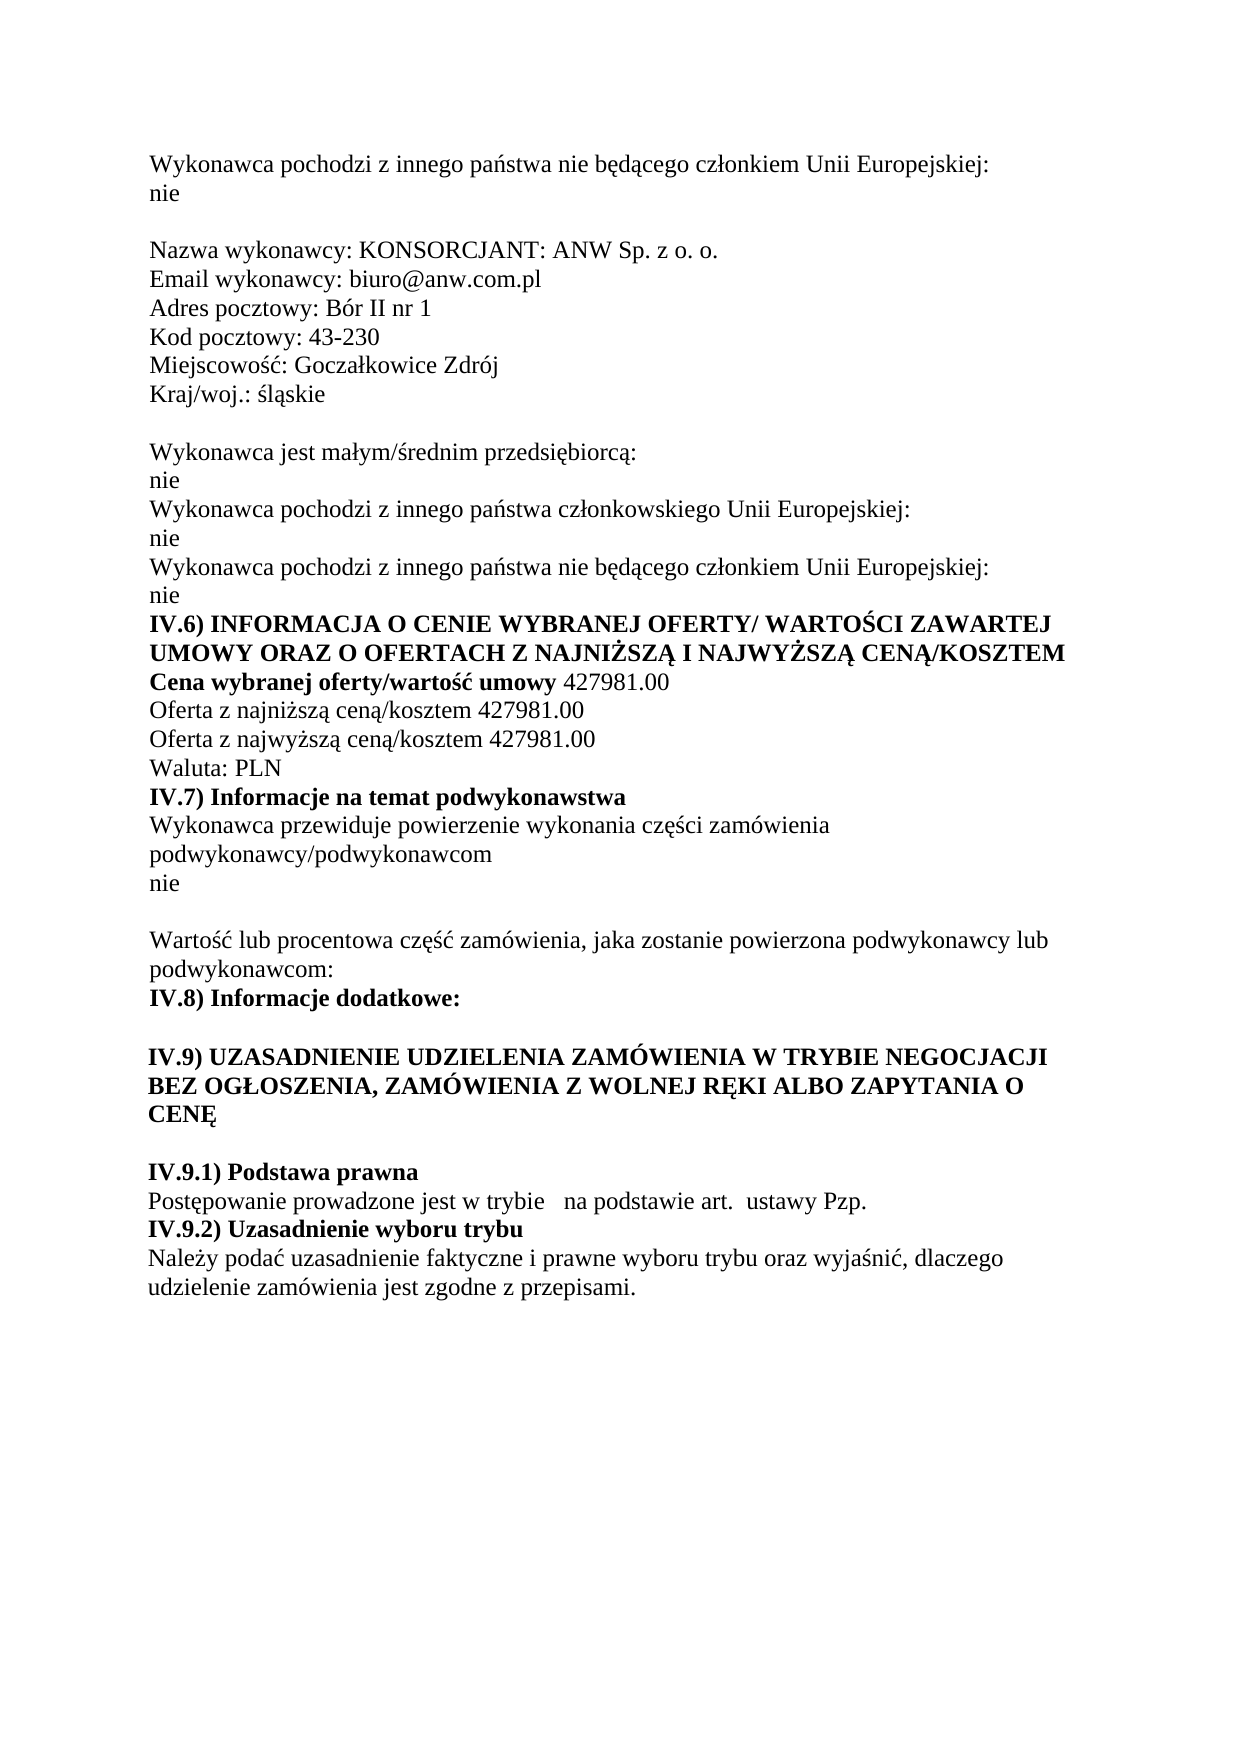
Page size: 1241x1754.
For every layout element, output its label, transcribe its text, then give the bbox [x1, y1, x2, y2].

table_cell Wykonawca pochodzi z innego państwa nie będącego członkiem Unii Europejskiej: nie Nazwa wykonawcy: KONSORCJANT: ANW Sp. z o. o. Email wykonawcy: biuro@anw.com.pl Adres pocztowy: Bór II nr 1 Kod pocztowy: 43-230 Miejscowość: Goczałkowice Zdrój Kraj/woj.: śląskie Wykonawca jest małym/średnim przedsiębiorcą: nie Wykonawca pochodzi z innego państwa członkowskiego Unii Europejskiej: nie Wykonawca pochodzi z innego państwa nie będącego członkiem Unii Europejskiej: nie IV.6) INFORMACJA O CENIE WYBRANEJ OFERTY/ WARTOŚCI ZAWARTEJ UMOWY ORAZ O OFERTACH Z NAJNIŻSZĄ I NAJWYŻSZĄ CENĄ/KOSZTEM Cena wybranej oferty/wartość umowy 427981.00 Oferta z najniższą ceną/kosztem 427981.00 Oferta z najwyższą ceną/kosztem 427981.00 Waluta: PLN IV.7) Informacje na temat podwykonawstwa Wykonawca przewiduje powierzenie wykonania części zamówienia podwykonawcy/podwykonawcom nie Wartość lub procentowa część zamówienia, jaka zostanie powierzona podwykonawcy lub podwykonawcom: IV.8) Informacje dodatkowe: [148, 148, 1093, 1013]
text IV.9.1) Podstawa prawna [148, 1157, 1093, 1186]
text Należy podać uzasadnienie faktyczne i prawne wyboru trybu oraz wyjaśnić, dlaczego udzielenie zamówienia jest zgodne z przepisami. [148, 1243, 1093, 1301]
text Postępowanie prowadzone jest w trybie na podstawie art. ustawy Pzp. [148, 1186, 1093, 1214]
text IV.9.2) Uzasadnienie wyboru trybu [148, 1214, 1093, 1243]
text IV.9) UZASADNIENIE UDZIELENIA ZAMÓWIENIA W TRYBIE NEGOCJACJI BEZ OGŁOSZENIA, ZAMÓWIENIA Z WOLNEJ RĘKI ALBO ZAPYTANIA O CENĘ [148, 1042, 1093, 1128]
